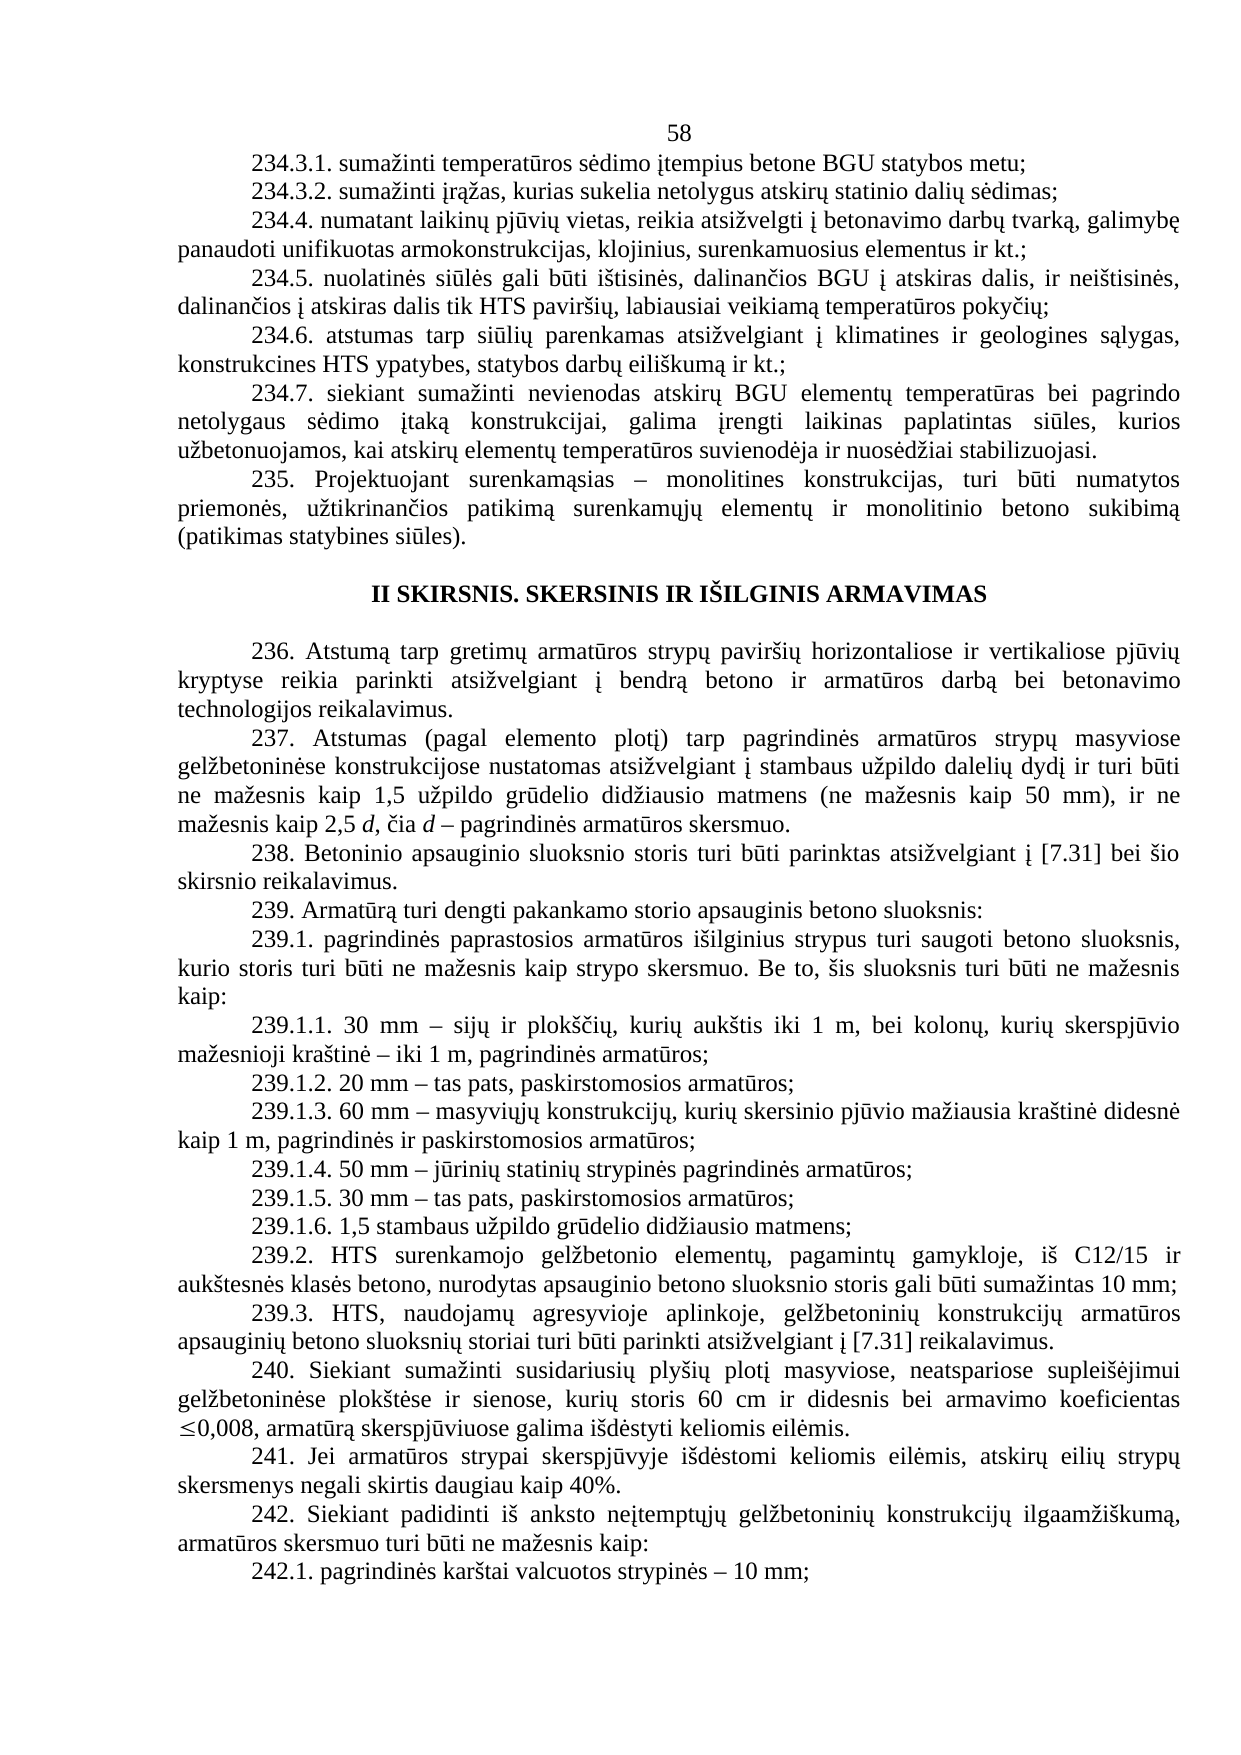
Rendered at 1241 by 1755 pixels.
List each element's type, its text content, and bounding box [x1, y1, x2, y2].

text 236. Atstumą tarp gretimų armatūros strypų paviršių horizontaliose ir vertikaliose pjūvių kryptyse reikia parinkti atsižvelgiant į bendrą betono ir armatūros darbą bei betonavimo technologijos reikalavimus. [177, 636, 1181, 723]
text 239.1.3. 60 mm – masyviųjų konstrukcijų, kurių skersinio pjūvio mažiausia kraštinė didesnė kaip 1 m, pagrindinės ir paskirstomosios armatūros; [177, 1096, 1181, 1154]
text 239.3. HTS, naudojamų agresyvioje aplinkoje, gelžbetoninių konstrukcijų armatūros apsauginių betono sluoksnių storiai turi būti parinkti atsižvelgiant į [7.31] reikalavimus. [177, 1298, 1181, 1355]
text 237. Atstumas (pagal elemento plotį) tarp pagrindinės armatūros strypų masyviose gelžbetoninėse konstrukcijose nustatomas atsižvelgiant į stambaus užpildo dalelių dydį ir turi būti ne mažesnis kaip 1,5 užpildo grūdelio didžiausio matmens (ne mažesnis kaip 50 mm), ir ne mažesnis kaip 2,5 d, čia d – pagrindinės armatūros skersmuo. [177, 723, 1181, 838]
text 234.3.1. sumažinti temperatūros sėdimo įtempius betone BGU statybos metu; [177, 148, 1181, 176]
text 234.4. numatant laikinų pjūvių vietas, reikia atsižvelgti į betonavimo darbų tvarką, galimybę panaudoti unifikuotas armokonstrukcijas, klojinius, surenkamuosius elementus ir kt.; [177, 205, 1181, 263]
text 239.1.2. 20 mm – tas pats, paskirstomosios armatūros; [177, 1068, 1181, 1096]
text 234.5. nuolatinės siūlės gali būti ištisinės, dalinančios BGU į atskiras dalis, ir neištisinės, dalinančios į atskiras dalis tik HTS paviršių, labiausiai veikiamą temperatūros pokyčių; [177, 263, 1181, 320]
text 234.3.2. sumažinti įrąžas, kurias sukelia netolygus atskirų statinio dalių sėdimas; [177, 176, 1181, 205]
text 242. Siekiant padidinti iš anksto neįtemptųjų gelžbetoninių konstrukcijų ilgaamžiškumą, armatūros skersmuo turi būti ne mažesnis kaip: [177, 1499, 1181, 1556]
text 239.1.5. 30 mm – tas pats, paskirstomosios armatūros; [177, 1183, 1181, 1211]
text 239.1.1. 30 mm – sijų ir plokščių, kurių aukštis iki 1 m, bei kolonų, kurių skerspjūvio mažesnioji kraštinė – iki 1 m, pagrindinės armatūros; [177, 1010, 1181, 1068]
text 240. Siekiant sumažinti susidariusių plyšių plotį masyviose, neatspariose supleišėjimui gelžbetoninėse plokštėse ir sienose, kurių storis 60 cm ir didesnis bei armavimo koeficientas 0,008, armatūrą skerspjūviuose galima išdėstyti keliomis eilėmis. [177, 1355, 1181, 1441]
text 242.1. pagrindinės karštai valcuotos strypinės – 10 mm; [177, 1556, 1181, 1585]
text 234.6. atstumas tarp siūlių parenkamas atsižvelgiant į klimatines ir geologines sąlygas, konstrukcines HTS ypatybes, statybos darbų eiliškumą ir kt.; [177, 320, 1181, 378]
text 241. Jei armatūros strypai skerspjūvyje išdėstomi keliomis eilėmis, atskirų eilių strypų skersmenys negali skirtis daugiau kaip 40%. [177, 1441, 1181, 1499]
text 239.1.4. 50 mm – jūrinių statinių strypinės pagrindinės armatūros; [177, 1154, 1181, 1183]
text 235. Projektuojant surenkamąsias – monolitines konstrukcijas, turi būti numatytos priemonės, užtikrinančios patikimą surenkamųjų elementų ir monolitinio betono sukibimą (patikimas statybines siūles). [177, 464, 1181, 550]
text 238. Betoninio apsauginio sluoksnio storis turi būti parinktas atsižvelgiant į [7.31] bei šio skirsnio reikalavimus. [177, 838, 1181, 895]
text 239. Armatūrą turi dengti pakankamo storio apsauginis betono sluoksnis: [177, 895, 1181, 924]
text 234.7. siekiant sumažinti nevienodas atskirų BGU elementų temperatūras bei pagrindo netolygaus sėdimo įtaką konstrukcijai, galima įrengti laikinas paplatintas siūles, kurios užbetonuojamos, kai atskirų elementų temperatūros suvienodėja ir nuosėdžiai stabilizuojasi. [177, 378, 1181, 464]
text II SKIRSNIS. SKERSINIS IR IŠILGINIS ARMAVIMAS [177, 579, 1181, 608]
text 239.1. pagrindinės paprastosios armatūros išilginius strypus turi saugoti betono sluoksnis, kurio storis turi būti ne mažesnis kaip strypo skersmuo. Be to, šis sluoksnis turi būti ne mažesnis kaip: [177, 924, 1181, 1010]
text 239.2. HTS surenkamojo gelžbetonio elementų, pagamintų gamykloje, iš C12/15 ir aukštesnės klasės betono, nurodytas apsauginio betono sluoksnio storis gali būti sumažintas 10 mm; [177, 1240, 1181, 1298]
text 239.1.6. 1,5 stambaus užpildo grūdelio didžiausio matmens; [177, 1211, 1181, 1240]
